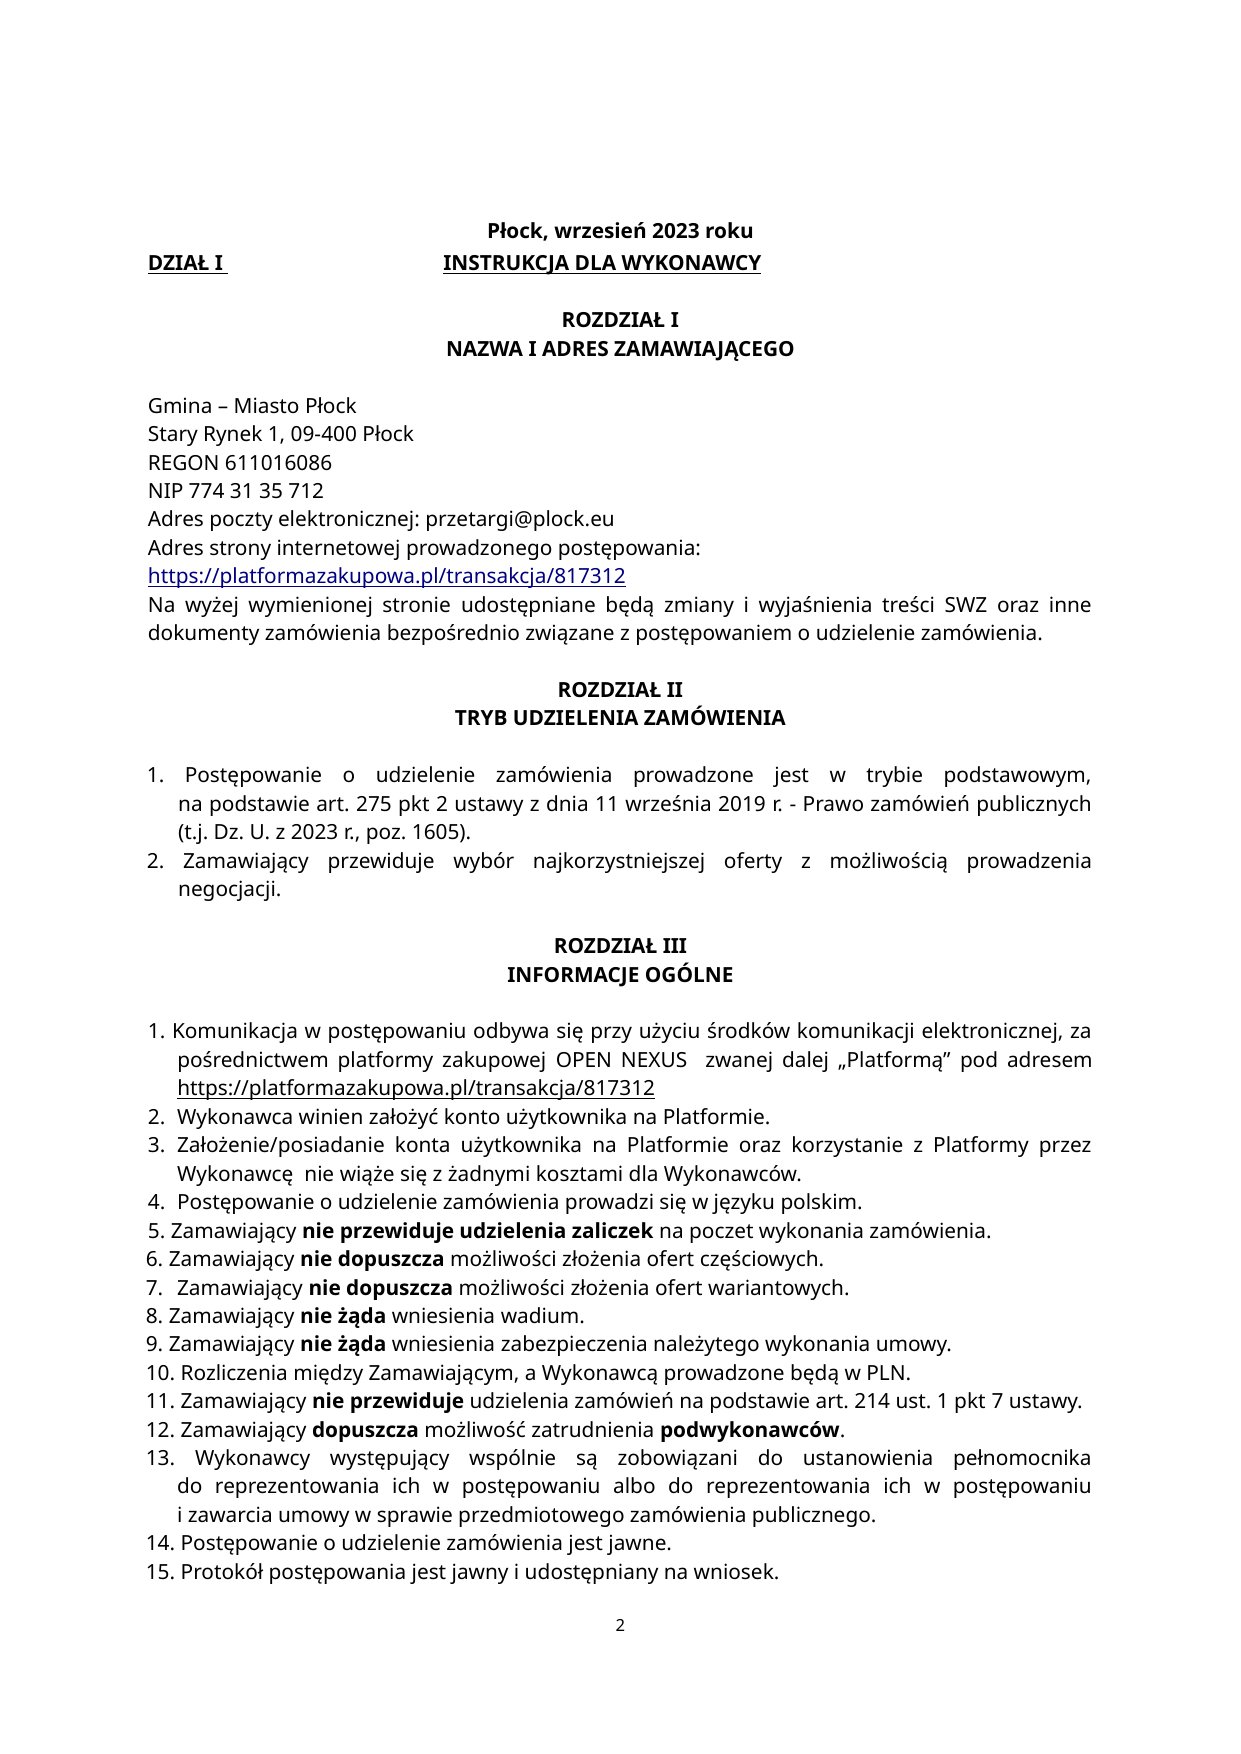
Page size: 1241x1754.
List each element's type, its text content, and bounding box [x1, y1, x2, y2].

text 9. Zamawiający nie żąda wniesienia zabezpieczenia należytego wykonania umowy. [146, 1329, 1093, 1358]
text 15. Protokół postępowania jest jawny i udostępniany na wniosek. [146, 1557, 1093, 1585]
text 3. Założenie/posiadanie konta użytkownika na Platformie oraz korzystanie z Platformy przez Wykonawcę nie wiąże się z żadnymi kosztami dla Wykonawców. [148, 1130, 1093, 1187]
text 5. Zamawiający nie przewiduje udzielenia zaliczek na poczet wykonania zamówienia. [148, 1216, 1093, 1244]
text Adres poczty elektronicznej: przetargi@plock.eu [148, 504, 1093, 533]
text TRYB UDZIELENIA ZAMÓWIENIA [148, 703, 1093, 732]
text 11. Zamawiający nie przewiduje udzielenia zamówień na podstawie art. 214 ust. 1 pkt 7 ustawy. [146, 1386, 1093, 1415]
text INFORMACJE OGÓLNE [148, 960, 1093, 988]
text 7. Zamawiający nie dopuszcza możliwości złożenia ofert wariantowych. [146, 1273, 1093, 1301]
text 1. Komunikacja w postępowaniu odbywa się przy użyciu środków komunikacji elektronicznej, za pośrednictwem platformy zakupowej OPEN NEXUS zwanej dalej „Platformą” pod adresem https://platformazakupowa.pl/transakcja/817312 [148, 1017, 1093, 1102]
text ROZDZIAŁ I [148, 305, 1093, 334]
text 12. Zamawiający dopuszcza możliwość zatrudnienia podwykonawców. [146, 1415, 1093, 1443]
text 13. Wykonawcy występujący wspólnie są zobowiązani do ustanowienia pełnomocnika do reprezentowania ich w postępowaniu albo do reprezentowania ich w postępowaniu i zawarcia umowy w sprawie przedmiotowego zamówienia publicznego. [146, 1443, 1093, 1528]
text https://platformazakupowa.pl/transakcja/817312 [148, 561, 1093, 590]
text 4. Postępowanie o udzielenie zamówienia prowadzi się w języku polskim. [148, 1187, 1093, 1216]
text 8. Zamawiający nie żąda wniesienia wadium. [146, 1301, 1093, 1329]
text 10. Rozliczenia między Zamawiającym, a Wykonawcą prowadzone będą w PLN. [146, 1358, 1093, 1386]
text Gmina – Miasto Płock [148, 391, 1093, 419]
text REGON 611016086 [148, 448, 1093, 476]
text ROZDZIAŁ III [148, 931, 1093, 960]
text Płock, wrzesień 2023 roku [148, 216, 1093, 244]
text ROZDZIAŁ II [148, 675, 1093, 703]
text Stary Rynek 1, 09-400 Płock [148, 419, 1093, 448]
text DZIAŁ I INSTRUKCJA DLA WYKONAWCY [148, 248, 1093, 277]
text Na wyżej wymienionej stronie udostępniane będą zmiany i wyjaśnienia treści SWZ oraz inne dokumenty zamówienia bezpośrednio związane z postępowaniem o udzielenie zamówienia. [148, 590, 1093, 647]
text 1. Postępowanie o udzielenie zamówienia prowadzone jest w trybie podstawowym, na podstawie art. 275 pkt 2 ustawy z dnia 11 września 2019 r. - Prawo zamówień publicznych (t.j. Dz. U. z 2023 r., poz. 1605). [147, 760, 1093, 846]
text 6. Zamawiający nie dopuszcza możliwości złożenia ofert częściowych. [146, 1244, 1093, 1273]
text 2. Wykonawca winien założyć konto użytkownika na Platformie. [148, 1102, 1093, 1130]
text NIP 774 31 35 712 [148, 476, 1093, 504]
text Adres strony internetowej prowadzonego postępowania: [148, 533, 1093, 561]
text 2. Zamawiający przewiduje wybór najkorzystniejszej oferty z możliwością prowadzenia negocjacji. [147, 846, 1093, 903]
text NAZWA I ADRES ZAMAWIAJĄCEGO [148, 334, 1093, 362]
text 14. Postępowanie o udzielenie zamówienia jest jawne. [146, 1528, 1093, 1557]
